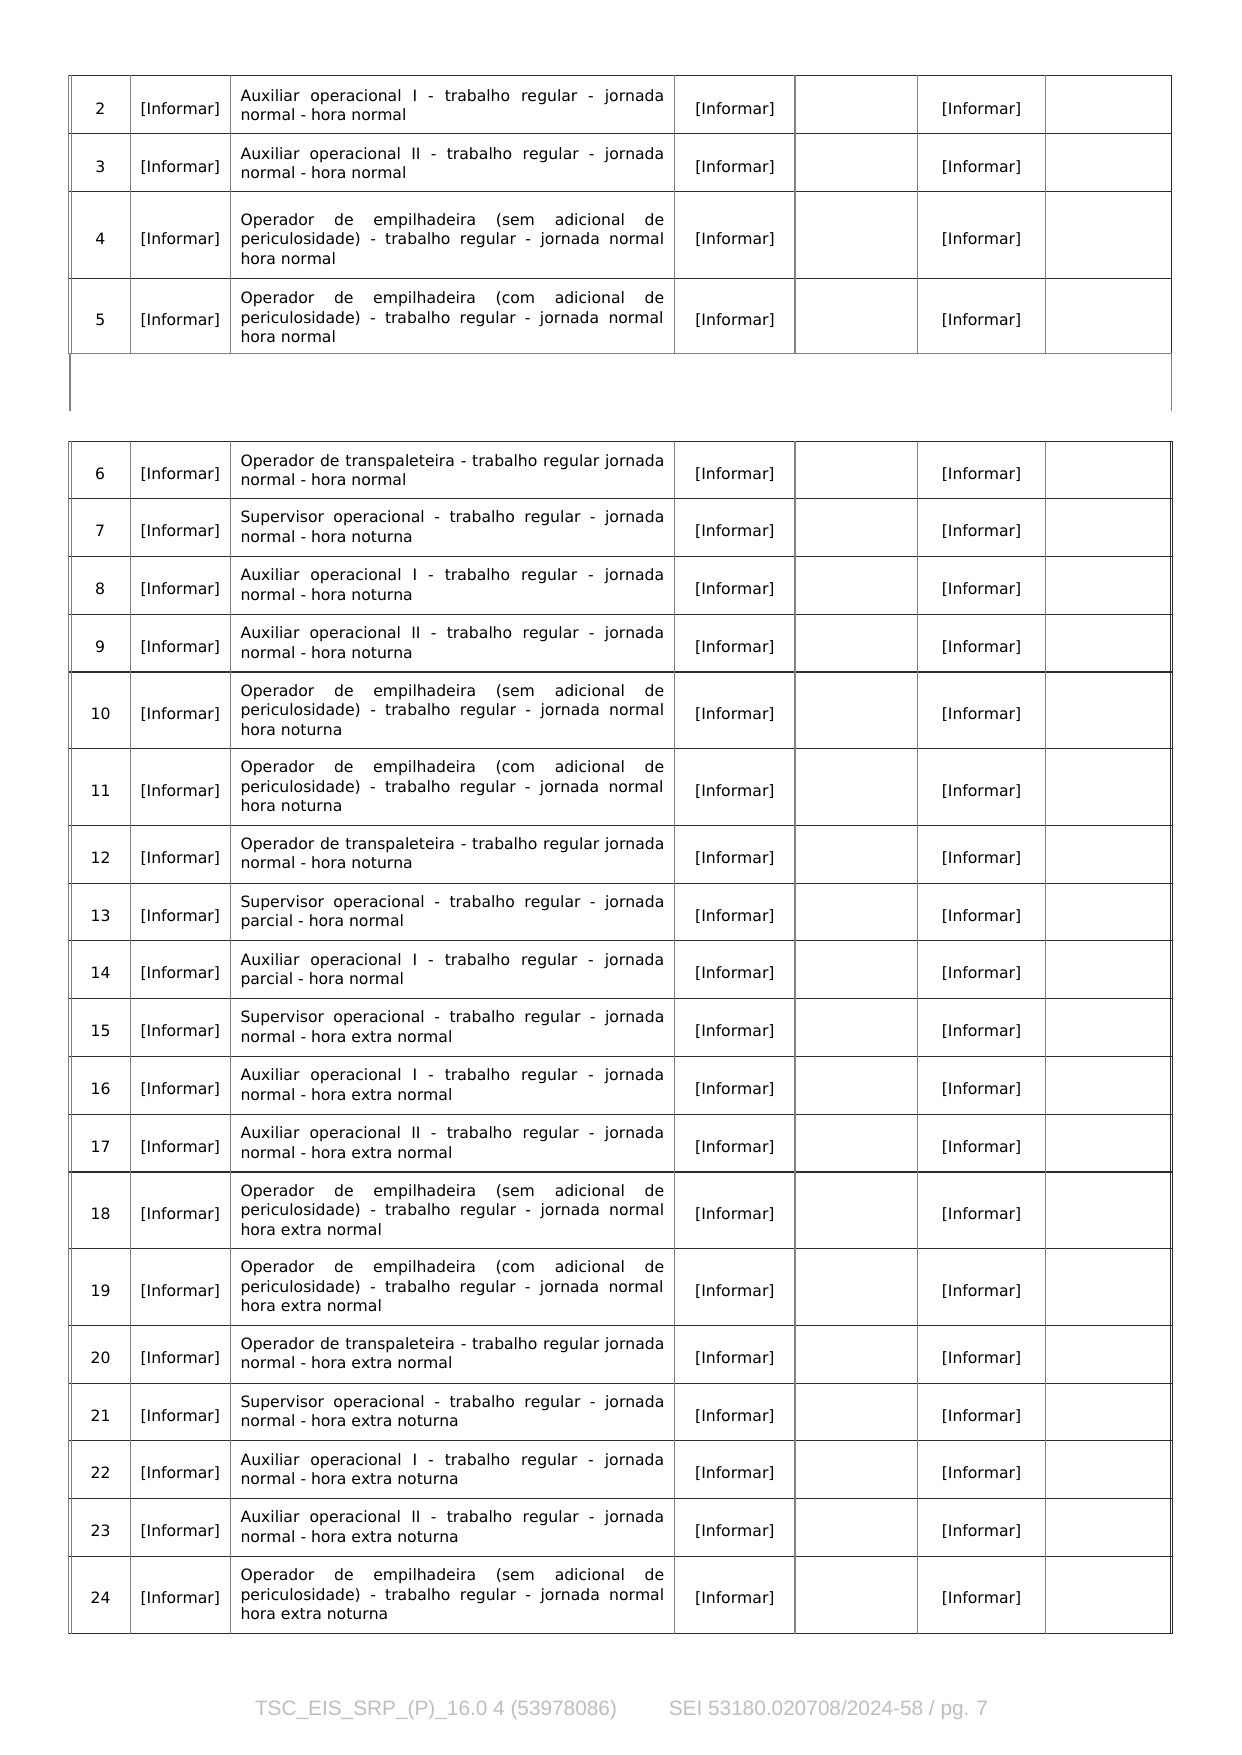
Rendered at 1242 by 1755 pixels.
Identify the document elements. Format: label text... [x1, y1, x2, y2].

table_cell [1046, 1249, 1170, 1324]
table_cell 9 [72, 615, 130, 671]
table_cell [796, 1384, 917, 1440]
table_cell [Informar] [918, 615, 1045, 671]
table_cell Auxiliar operacional II - trabalho regular - jornada normal - hora noturna [231, 615, 674, 671]
table_cell Auxiliar operacional I - trabalho regular - jornada normal - hora extra noturna [231, 1441, 674, 1498]
table_header 6 [72, 442, 130, 498]
table_cell [796, 557, 917, 614]
table_cell [Informar] [675, 1249, 794, 1324]
table_header [796, 442, 917, 498]
table_header [Informar] [131, 442, 230, 498]
table_cell 13 [72, 884, 130, 940]
table_cell [Informar] [131, 941, 230, 998]
table_cell [1046, 673, 1170, 748]
table_cell Supervisor operacional - trabalho regular - jornada parcial - hora normal [231, 884, 674, 940]
table_cell [Informar] [131, 826, 230, 882]
table_cell [Informar] [675, 673, 794, 748]
table_cell [1046, 279, 1171, 353]
table_cell [Informar] [918, 1384, 1045, 1440]
table_cell [1046, 615, 1170, 671]
table_cell [796, 1557, 917, 1632]
table_cell [Informar] [675, 1557, 794, 1632]
table_cell [Informar] [675, 1173, 794, 1248]
table_cell [Informar] [918, 884, 1045, 940]
table_cell [Informar] [918, 1115, 1045, 1171]
table_cell Auxiliar operacional II - trabalho regular - jornada normal - hora normal [231, 134, 674, 191]
table_cell [Informar] [131, 1384, 230, 1440]
table_cell 2 [72, 76, 130, 133]
table_cell [796, 615, 917, 671]
table_cell [Informar] [131, 673, 230, 748]
table_cell [Informar] [131, 1557, 230, 1632]
table_cell 18 [72, 1173, 130, 1248]
table_cell [1046, 1326, 1170, 1382]
table_cell [796, 1499, 917, 1556]
table_cell [796, 1173, 917, 1248]
table_cell [Informar] [675, 615, 794, 671]
table_cell Auxiliar operacional II - trabalho regular - jornada normal - hora extra noturna [231, 1499, 674, 1556]
table_cell [Informar] [675, 1115, 794, 1171]
table_cell [Informar] [675, 999, 794, 1056]
table_cell [796, 749, 917, 824]
table_cell [1046, 1115, 1170, 1171]
table_cell [796, 941, 917, 998]
table_cell [Informar] [675, 134, 794, 191]
table_cell [1046, 1499, 1170, 1556]
table_cell [796, 1057, 917, 1114]
table_cell [1046, 999, 1170, 1056]
table_cell [Informar] [675, 941, 794, 998]
table_cell [1046, 134, 1171, 191]
table_cell [1046, 192, 1171, 278]
table_cell 14 [72, 941, 130, 998]
table_cell Auxiliar operacional I - trabalho regular - jornada normal - hora noturna [231, 557, 674, 614]
table_cell [Informar] [131, 999, 230, 1056]
table_cell 7 [72, 499, 130, 556]
table_cell [796, 1326, 917, 1382]
table_cell [Informar] [918, 999, 1045, 1056]
table_cell 5 [72, 279, 130, 353]
table_cell 4 [72, 192, 130, 278]
table_cell 16 [72, 1057, 130, 1114]
table_cell Operador de empilhadeira (sem adicional de periculosidade) - trabalho regular - jornada normal hora normal [231, 192, 674, 278]
table_header [Informar] [675, 442, 794, 498]
table_cell [1046, 1557, 1170, 1632]
table_cell [Informar] [131, 1249, 230, 1324]
table_cell Operador de transpaleteira - trabalho regular jornada normal - hora noturna [231, 826, 674, 882]
table_cell 24 [72, 1557, 130, 1632]
table_cell Operador de empilhadeira (com adicional de periculosidade) - trabalho regular - jornada normal hora noturna [231, 749, 674, 824]
table_cell [1046, 499, 1170, 556]
table_cell [Informar] [918, 76, 1045, 133]
table_cell 12 [72, 826, 130, 882]
table_cell [Informar] [675, 884, 794, 940]
table_cell [796, 673, 917, 748]
table_cell [796, 1115, 917, 1171]
table_cell 17 [72, 1115, 130, 1171]
table_cell [1046, 941, 1170, 998]
table_cell [Informar] [675, 499, 794, 556]
table_cell Operador de empilhadeira (com adicional de periculosidade) - trabalho regular - jornada normal hora extra normal [231, 1249, 674, 1324]
table_cell Operador de transpaleteira - trabalho regular jornada normal - hora extra normal [231, 1326, 674, 1382]
table_cell [Informar] [131, 1499, 230, 1556]
table_cell [Informar] [918, 1441, 1045, 1498]
table_cell 10 [72, 673, 130, 748]
table_cell [Informar] [131, 134, 230, 191]
table_cell [1046, 557, 1170, 614]
table_cell [Informar] [131, 192, 230, 278]
table_cell 3 [72, 134, 130, 191]
table_cell [Informar] [675, 279, 794, 353]
table_cell [Informar] [918, 673, 1045, 748]
table_cell Supervisor operacional - trabalho regular - jornada normal - hora noturna [231, 499, 674, 556]
table_cell [Informar] [675, 826, 794, 882]
table_cell [Informar] [131, 279, 230, 353]
table_cell [Informar] [131, 1326, 230, 1382]
table_cell [1046, 1057, 1170, 1114]
table_cell 21 [72, 1384, 130, 1440]
table_cell [Informar] [131, 76, 230, 133]
table_cell [1046, 749, 1170, 824]
table_cell [Informar] [918, 1557, 1045, 1632]
table_cell [Informar] [131, 499, 230, 556]
table_cell Auxiliar operacional I - trabalho regular - jornada normal - hora normal [231, 76, 674, 133]
table_cell [796, 76, 917, 133]
table_cell Supervisor operacional - trabalho regular - jornada normal - hora extra noturna [231, 1384, 674, 1440]
table_cell [Informar] [675, 192, 794, 278]
table_cell [Informar] [918, 1499, 1045, 1556]
table_cell [Informar] [918, 192, 1045, 278]
table_cell 19 [72, 1249, 130, 1324]
table_cell [Informar] [675, 1441, 794, 1498]
table_cell [Informar] [918, 1173, 1045, 1248]
table_cell [1046, 884, 1170, 940]
table_cell [Informar] [675, 557, 794, 614]
table_cell Auxiliar operacional I - trabalho regular - jornada normal - hora extra normal [231, 1057, 674, 1114]
table_header Operador de transpaleteira - trabalho regular jornada normal - hora normal [231, 442, 674, 498]
table_cell [Informar] [131, 1057, 230, 1114]
table_cell Supervisor operacional - trabalho regular - jornada normal - hora extra normal [231, 999, 674, 1056]
table_cell [796, 134, 917, 191]
table_cell 11 [72, 749, 130, 824]
table_cell 22 [72, 1441, 130, 1498]
table_cell [Informar] [918, 826, 1045, 882]
table_cell [796, 884, 917, 940]
table_cell [Informar] [675, 1499, 794, 1556]
table_cell [796, 499, 917, 556]
table_cell 15 [72, 999, 130, 1056]
table_cell [1046, 1384, 1170, 1440]
table_cell [1046, 1441, 1170, 1498]
table_cell [Informar] [918, 1249, 1045, 1324]
table_header [1046, 442, 1170, 498]
table_cell [796, 999, 917, 1056]
table_cell Operador de empilhadeira (sem adicional de periculosidade) - trabalho regular - jornada normal hora extra noturna [231, 1557, 674, 1632]
table_cell [Informar] [918, 1326, 1045, 1382]
table_cell [Informar] [131, 615, 230, 671]
table_cell [Informar] [675, 1326, 794, 1382]
table_cell [Informar] [918, 279, 1045, 353]
table_cell [Informar] [131, 557, 230, 614]
table_cell [1046, 76, 1171, 133]
table_cell [796, 826, 917, 882]
table_cell 8 [72, 557, 130, 614]
table_cell [796, 1249, 917, 1324]
table_cell [Informar] [131, 749, 230, 824]
table_cell Operador de empilhadeira (sem adicional de periculosidade) - trabalho regular - jornada normal hora extra normal [231, 1173, 674, 1248]
table_cell [796, 1441, 917, 1498]
table_cell [Informar] [675, 749, 794, 824]
table_cell 23 [72, 1499, 130, 1556]
table_cell [Informar] [675, 76, 794, 133]
table_cell [Informar] [918, 557, 1045, 614]
table_header [Informar] [918, 442, 1045, 498]
table_cell [796, 279, 917, 353]
table_cell [Informar] [918, 1057, 1045, 1114]
table_cell [1046, 1173, 1170, 1248]
table_cell [Informar] [131, 1115, 230, 1171]
table_cell [Informar] [675, 1384, 794, 1440]
table_cell Auxiliar operacional I - trabalho regular - jornada parcial - hora normal [231, 941, 674, 998]
table_cell [Informar] [131, 884, 230, 940]
table_cell Auxiliar operacional II - trabalho regular - jornada normal - hora extra normal [231, 1115, 674, 1171]
table_cell [71, 354, 1171, 411]
table_cell 20 [72, 1326, 130, 1382]
table_cell [Informar] [918, 134, 1045, 191]
table_cell [Informar] [131, 1173, 230, 1248]
table_cell Operador de empilhadeira (sem adicional de periculosidade) - trabalho regular - jornada normal hora noturna [231, 673, 674, 748]
table_cell [796, 192, 917, 278]
table_cell [Informar] [675, 1057, 794, 1114]
table_cell [Informar] [918, 749, 1045, 824]
table_cell Operador de empilhadeira (com adicional de periculosidade) - trabalho regular - jornada normal hora normal [231, 279, 674, 353]
table_cell [Informar] [918, 499, 1045, 556]
table_cell [Informar] [131, 1441, 230, 1498]
table_cell [1046, 826, 1170, 882]
table_cell [Informar] [918, 941, 1045, 998]
